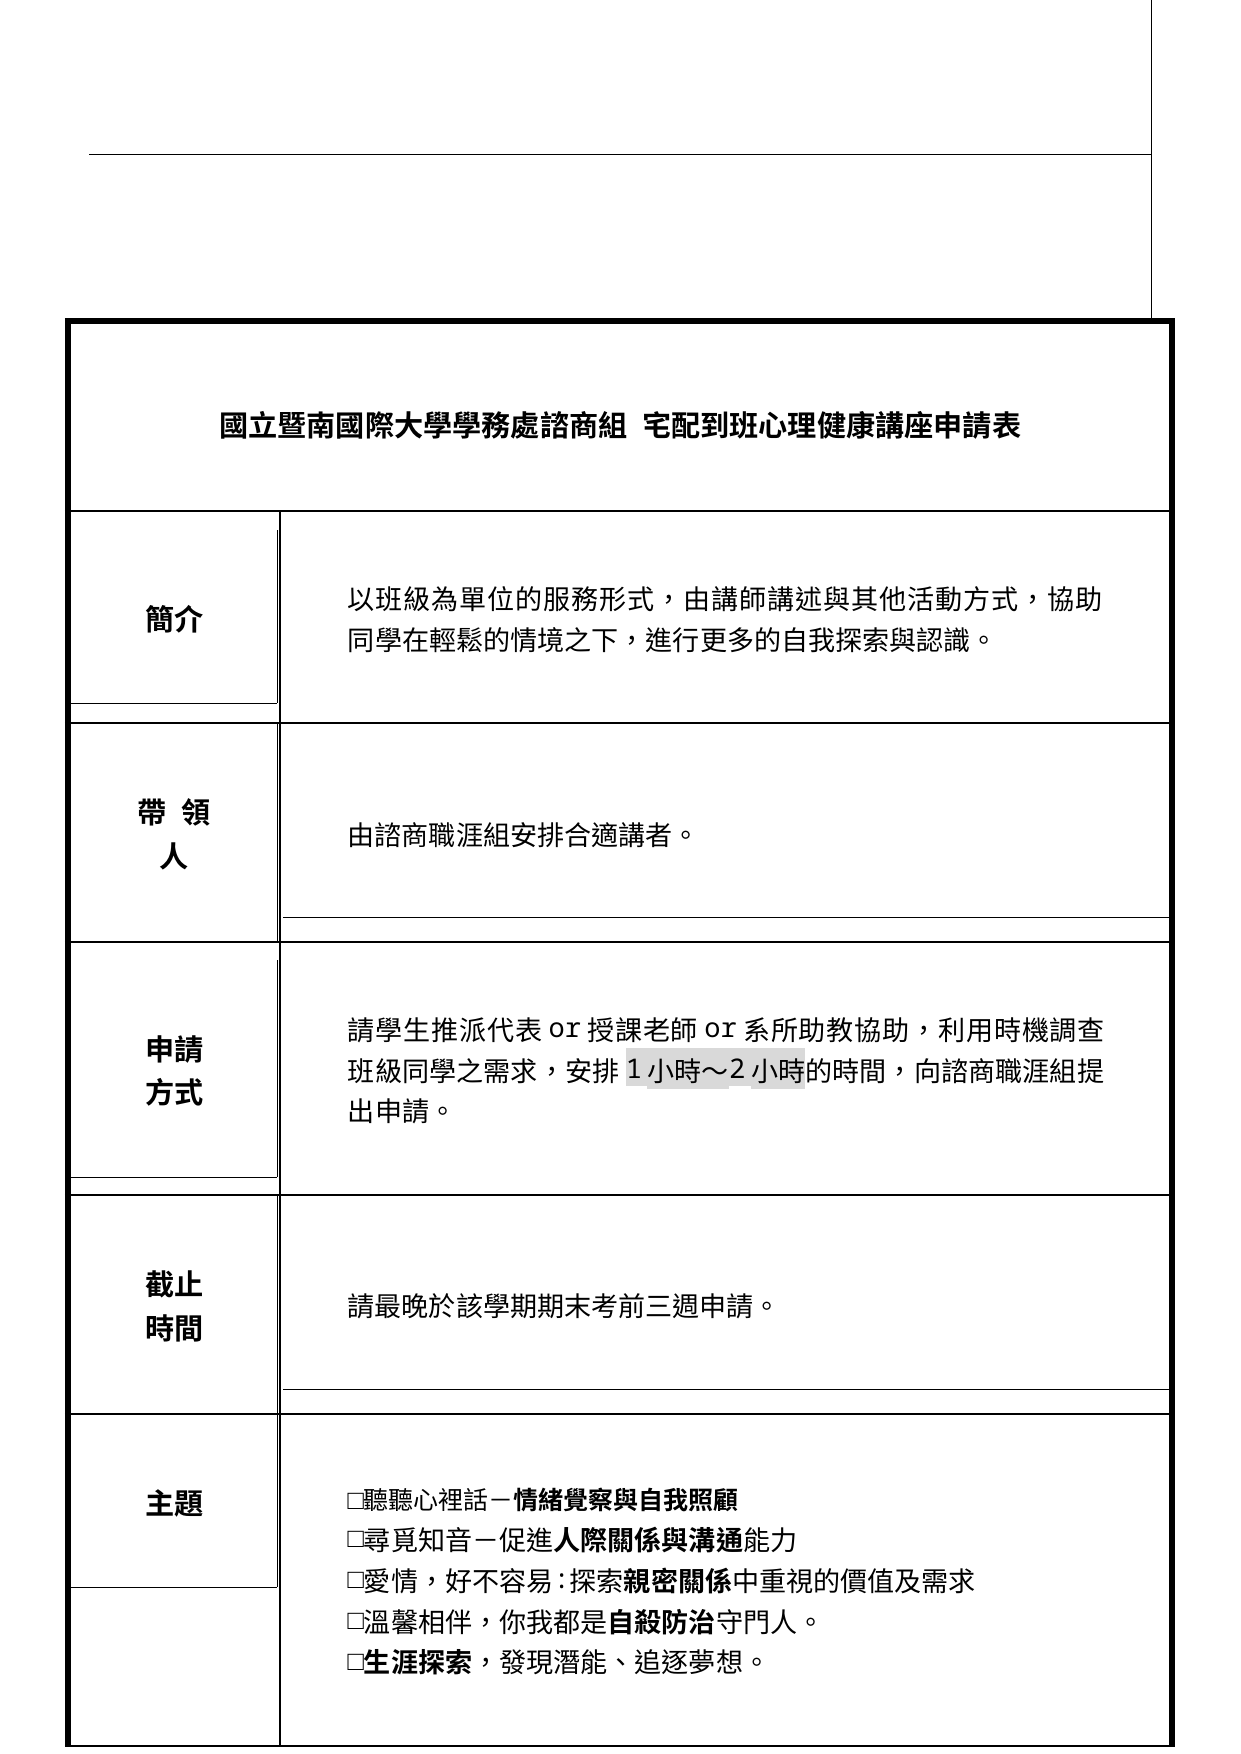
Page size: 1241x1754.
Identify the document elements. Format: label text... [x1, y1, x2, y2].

table_cell 截止時間 [71, 1196, 277, 1413]
table_cell 以班級為單位的服務形式，由講師講述與其他活動方式，協助同學在輕鬆的情境之下，進行更多的自我探索與認識。 [281, 512, 1169, 722]
table_cell 由諮商職涯組安排合適講者。 [281, 724, 1169, 941]
table_cell 簡介 [71, 512, 279, 722]
table_cell 帶 領 人 [71, 724, 277, 941]
table_cell 申請方式 [71, 943, 279, 1194]
table_cell 請最晚於該學期期末考前三週申請。 [281, 1196, 1169, 1413]
table_cell 請學生推派代表or授課老師or系所助教協助，利用時機調查班級同學之需求，安排1小時～2小時的時間，向諮商職涯組提出申請。 [281, 943, 1169, 1194]
table_header 國立暨南國際大學學務處諮商組 宅配到班心理健康講座申請表 [71, 324, 1169, 510]
table_cell 主題 [71, 1415, 279, 1745]
table_cell □聽聽心裡話－情緒覺察與自我照顧 □尋覓知音－促進人際關係與溝通能力 □愛情，好不容易:探索親密關係中重視的價值及需求 □溫馨相伴，你我都是自殺防治守門人。 □生涯探索，發現潛能、追逐夢想。 [281, 1415, 1169, 1745]
